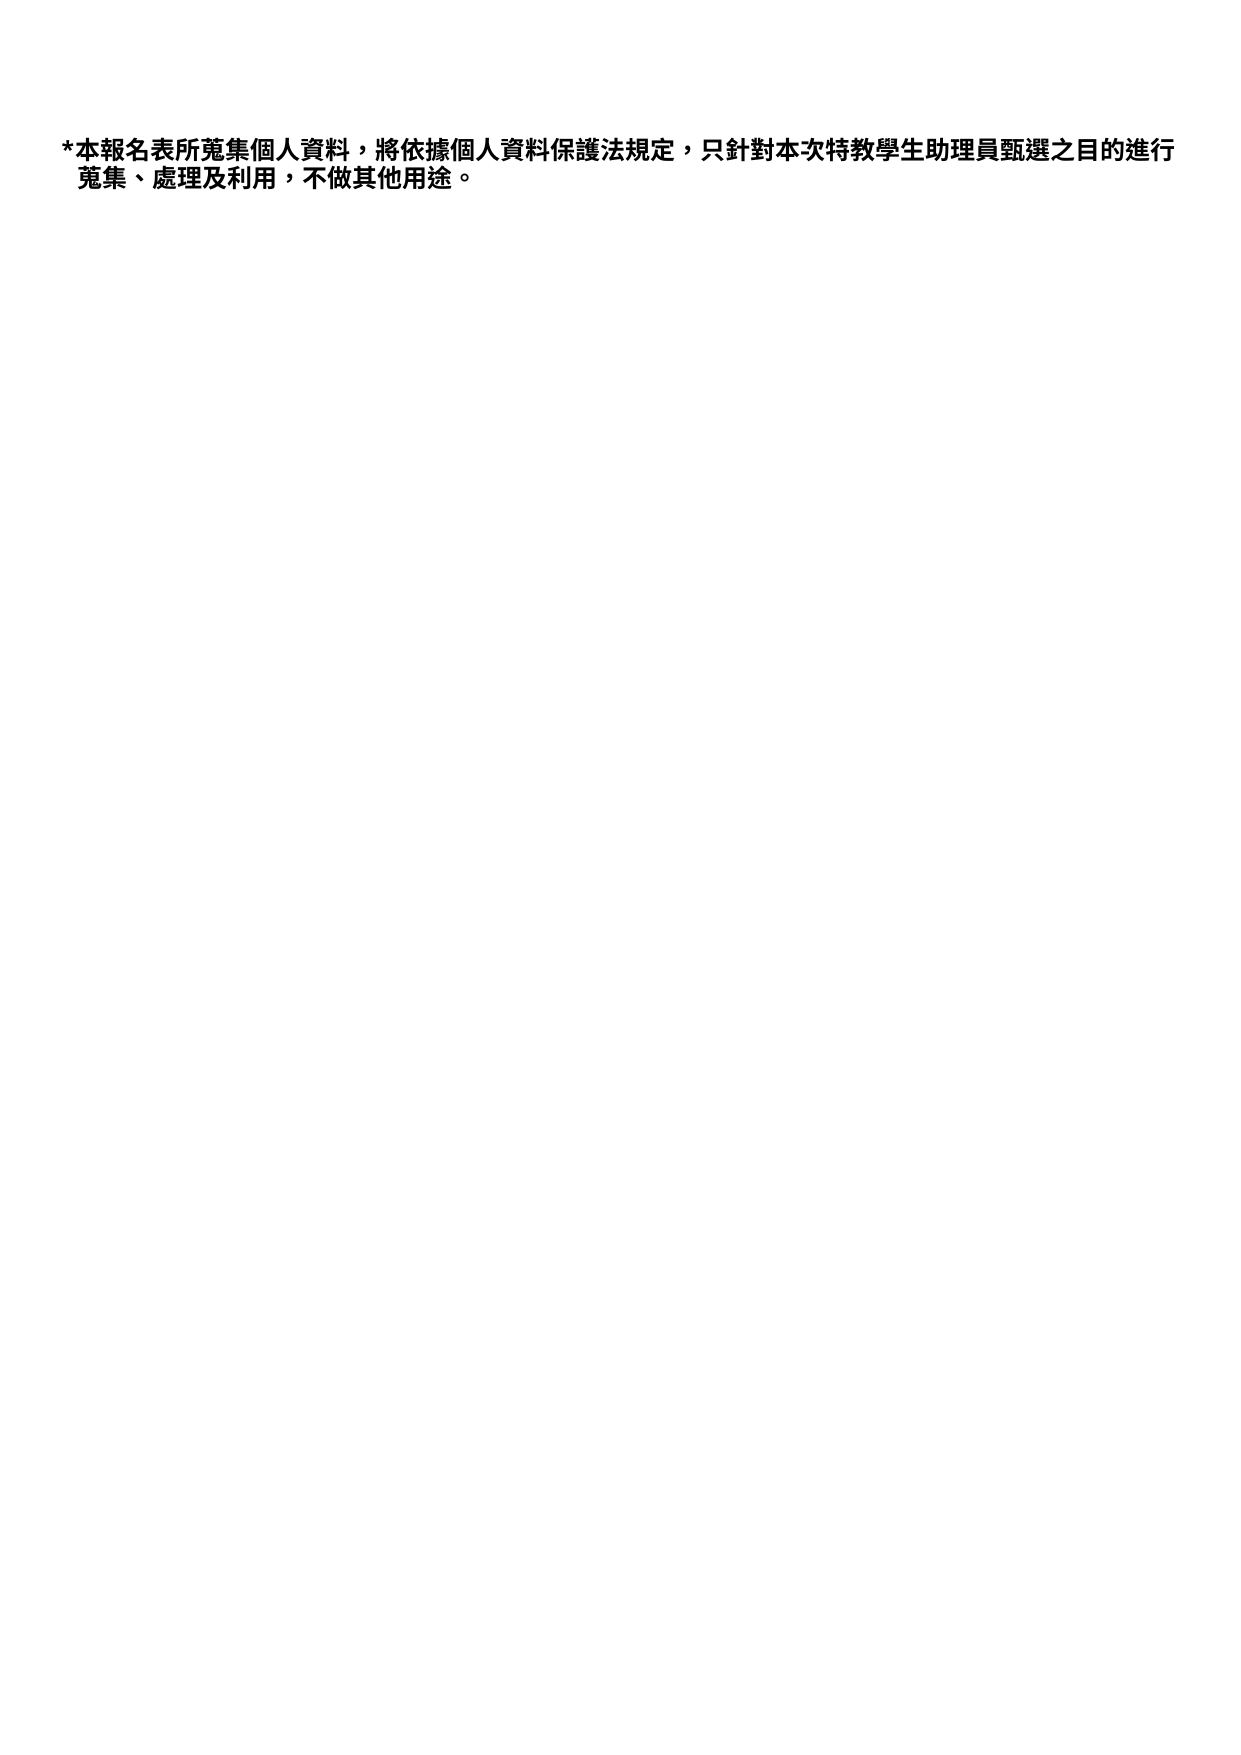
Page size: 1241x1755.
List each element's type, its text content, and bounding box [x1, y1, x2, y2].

subtitle *本報名表所蒐集個人資料，將依據個人資料保護法規定，只針對本次特教學生助理員甄選之目的進行蒐集、處理及利用，不做其他用途。 [60, 136, 1184, 194]
